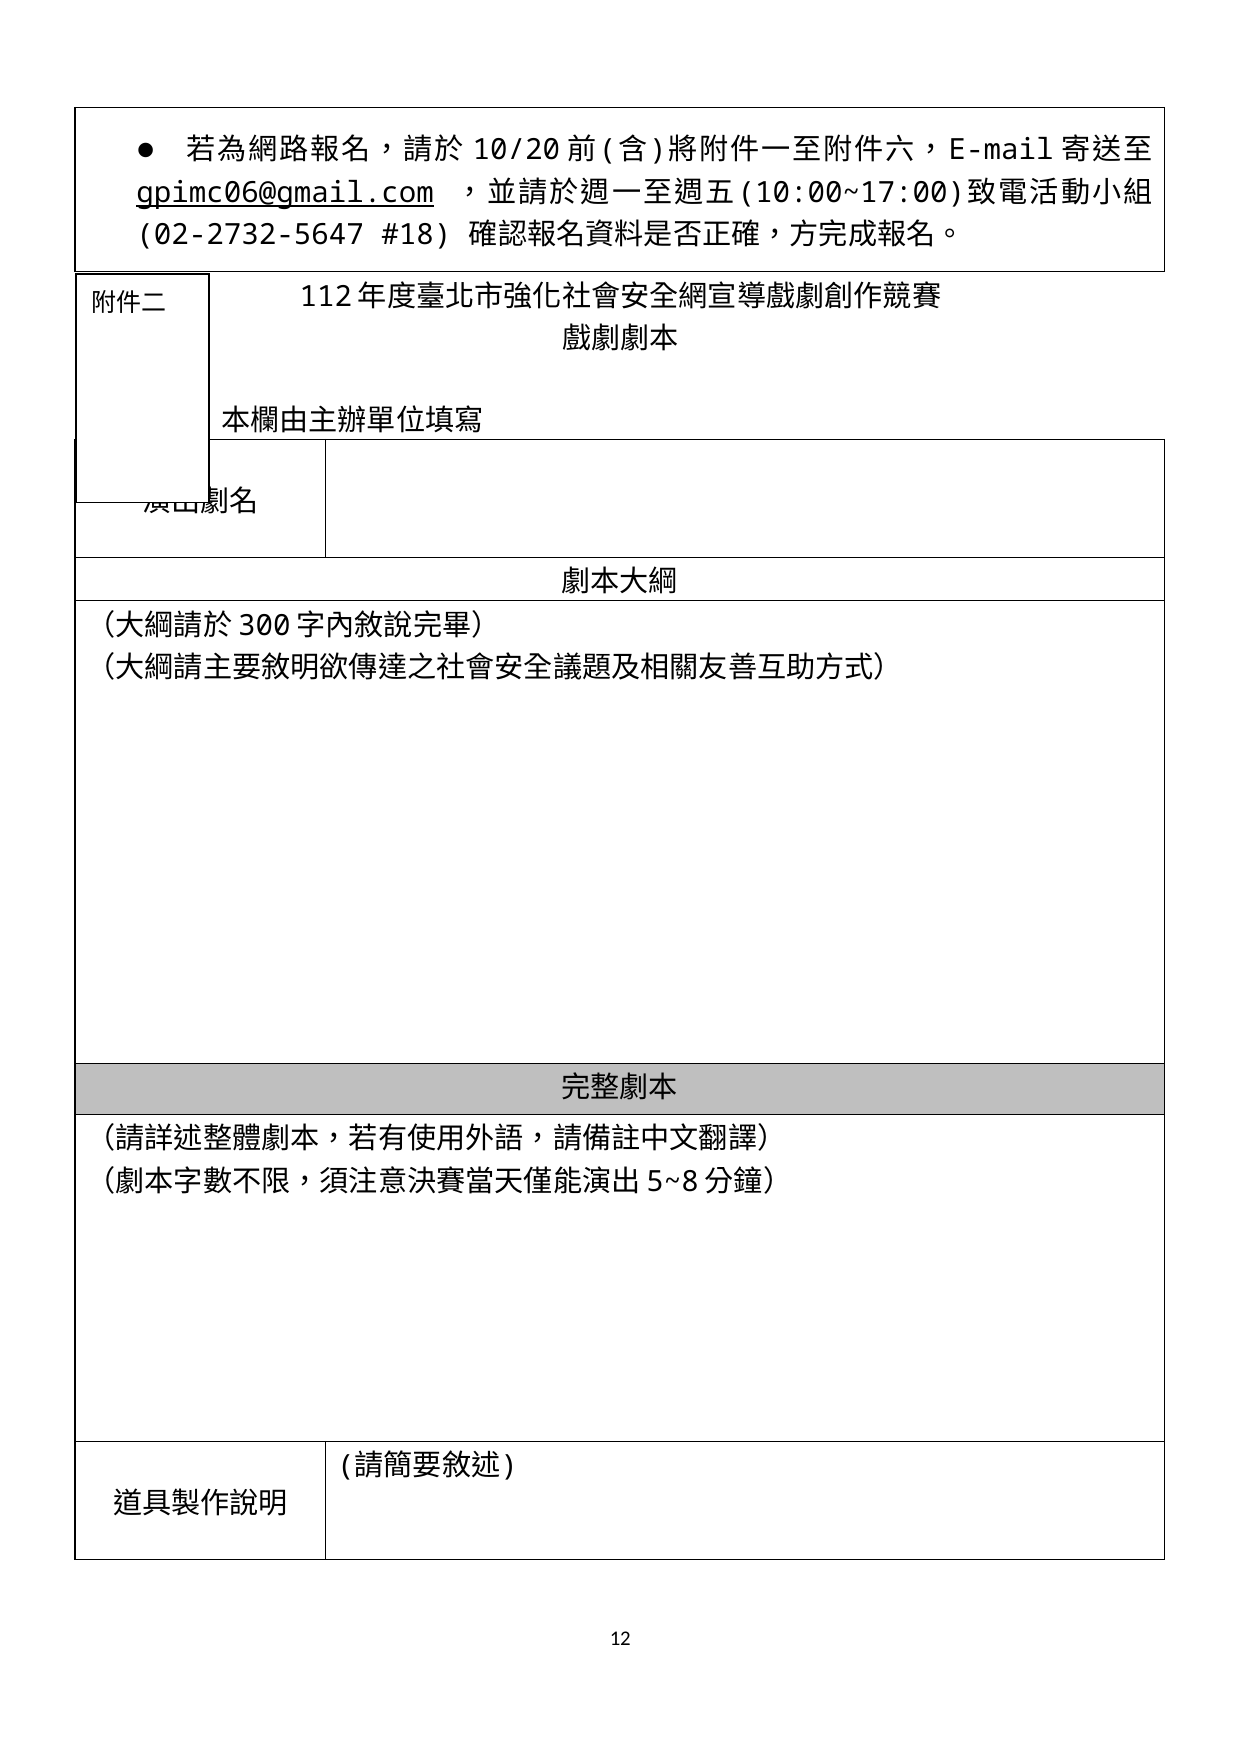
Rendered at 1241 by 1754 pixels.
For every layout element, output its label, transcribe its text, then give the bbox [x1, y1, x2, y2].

table_cell 若為網路報名，請於10/20前(含)將附件一至附件六，E-mail寄送至 gpimc06@gmail.com ，並請於週一至週五(10:00~17:00)致電活動小組 (02-2732-5647 #18) 確認報名資料是否正確，方完成報名。 [76, 108, 1164, 271]
text 附件二 [92, 282, 193, 318]
table_cell 劇本大綱 [76, 558, 1164, 600]
text 作品序號：本欄由主辦單位填寫 [210, 397, 1165, 439]
text 戲劇劇本 [210, 314, 1165, 397]
table_cell （大綱請於300字內敘說完畢） （大綱請主要敘明欲傳達之社會安全議題及相關友善互助方式） [76, 601, 1164, 1063]
table_cell (請簡要敘述) [326, 1442, 1164, 1559]
table_header 演出劇名 [76, 440, 325, 557]
text 112年度臺北市強化社會安全網宣導戲劇創作競賽 [77, 275, 208, 502]
table_header [326, 440, 1164, 557]
text 112年度臺北市強化社會安全網宣導戲劇創作競賽 [75, 272, 1165, 314]
table_cell 完整劇本 [76, 1064, 1164, 1114]
table_cell 道具製作說明 [76, 1442, 325, 1559]
table_cell （請詳述整體劇本，若有使用外語，請備註中文翻譯） （劇本字數不限，須注意決賽當天僅能演出5~8分鐘） [76, 1115, 1164, 1441]
